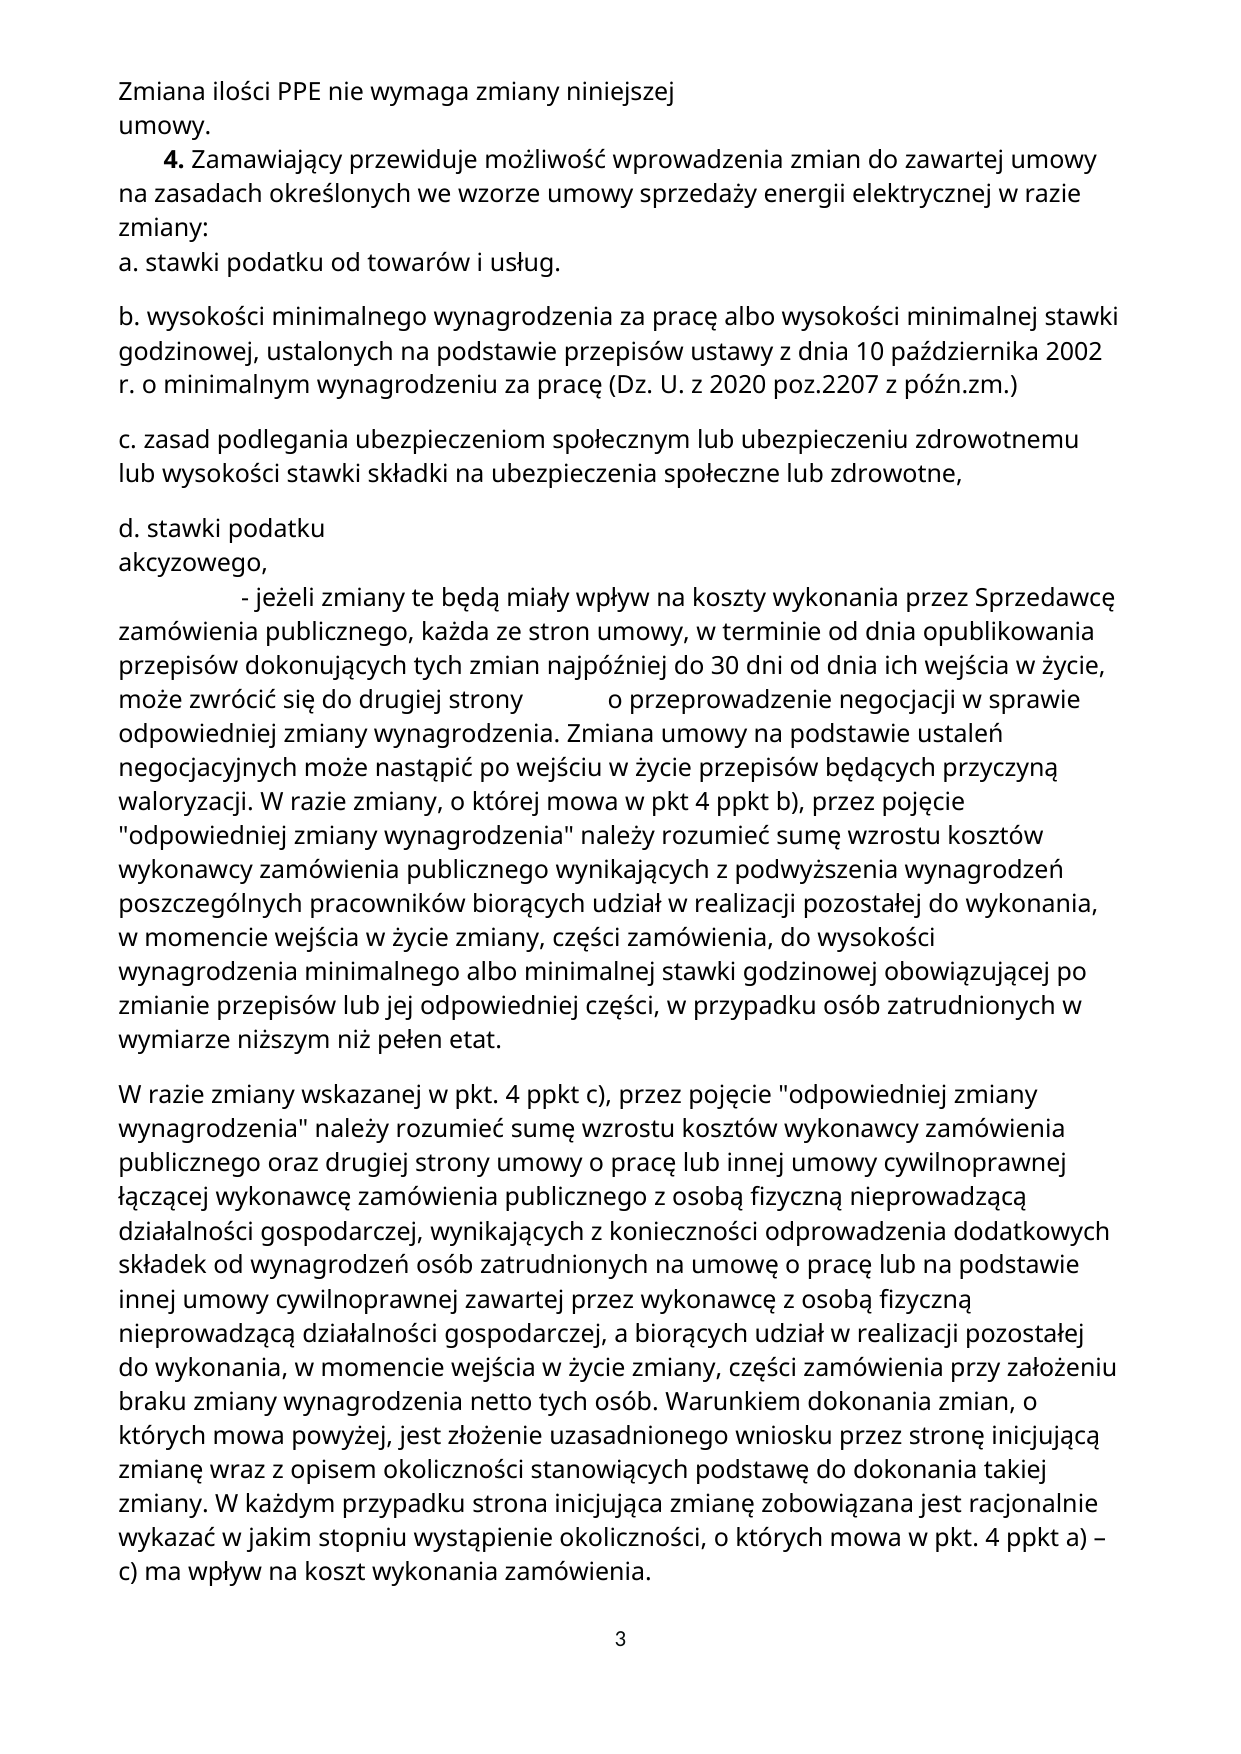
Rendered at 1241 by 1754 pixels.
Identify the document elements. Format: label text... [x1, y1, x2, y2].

text W razie zmiany wskazanej w pkt. 4 ppkt c), przez pojęcie "odpowiedniej zmiany wynagrodzenia" należy rozumieć sumę wzrostu kosztów wykonawcy zamówienia publicznego oraz drugiej strony umowy o pracę lub innej umowy cywilnoprawnej łączącej wykonawcę zamówienia publicznego z osobą fizyczną nieprowadzącą działalności gospodarczej, wynikających z konieczności odprowadzenia dodatkowych składek od wynagrodzeń osób zatrudnionych na umowę o pracę lub na podstawie innej umowy cywilnoprawnej zawartej przez wykonawcę z osobą fizyczną nieprowadzącą działalności gospodarczej, a biorących udział w realizacji pozostałej do wykonania, w momencie wejścia w życie zmiany, części zamówienia przy założeniu braku zmiany wynagrodzenia netto tych osób. Warunkiem dokonania zmian, o których mowa powyżej, jest złożenie uzasadnionego wniosku przez stronę inicjującą zmianę wraz z opisem okoliczności stanowiących podstawę do dokonania takiej zmiany. W każdym przypadku strona inicjująca zmianę zobowiązana jest racjonalnie wykazać w jakim stopniu wystąpienie okoliczności, o których mowa w pkt. 4 ppkt a) – c) ma wpływ na koszt wykonania zamówienia. [118, 1077, 1122, 1588]
text Zmiana ilości PPE nie wymaga zmiany niniejszej umowy. 4. Zamawiający przewiduje możliwość wprowadzenia zmian do zawartej umowy na zasadach określonych we wzorze umowy sprzedaży energii elektrycznej w razie zmiany: a. stawki podatku od towarów i usług. [118, 74, 1122, 278]
text c. zasad podlegania ubezpieczeniom społecznym lub ubezpieczeniu zdrowotnemu lub wysokości stawki składki na ubezpieczenia społeczne lub zdrowotne, [118, 422, 1122, 490]
text d. stawki podatku akcyzowego, - jeżeli zmiany te będą miały wpływ na koszty wykonania przez Sprzedawcę zamówienia publicznego, każda ze stron umowy, w terminie od dnia opublikowania przepisów dokonujących tych zmian najpóźniej do 30 dni od dnia ich wejścia w życie, może zwrócić się do drugiej strony o przeprowadzenie negocjacji w sprawie odpowiedniej zmiany wynagrodzenia. Zmiana umowy na podstawie ustaleń negocjacyjnych może nastąpić po wejściu w życie przepisów będących przyczyną waloryzacji. W razie zmiany, o której mowa w pkt 4 ppkt b), przez pojęcie "odpowiedniej zmiany wynagrodzenia" należy rozumieć sumę wzrostu kosztów wykonawcy zamówienia publicznego wynikających z podwyższenia wynagrodzeń poszczególnych pracowników biorących udział w realizacji pozostałej do wykonania, w momencie wejścia w życie zmiany, części zamówienia, do wysokości wynagrodzenia minimalnego albo minimalnej stawki godzinowej obowiązującej po zmianie przepisów lub jej odpowiedniej części, w przypadku osób zatrudnionych w wymiarze niższym niż pełen etat. [118, 511, 1122, 1056]
text b. wysokości minimalnego wynagrodzenia za pracę albo wysokości minimalnej stawki godzinowej, ustalonych na podstawie przepisów ustawy z dnia 10 października 2002 r. o minimalnym wynagrodzeniu za pracę (Dz. U. z 2020 poz.2207 z późn.zm.) [118, 299, 1122, 401]
